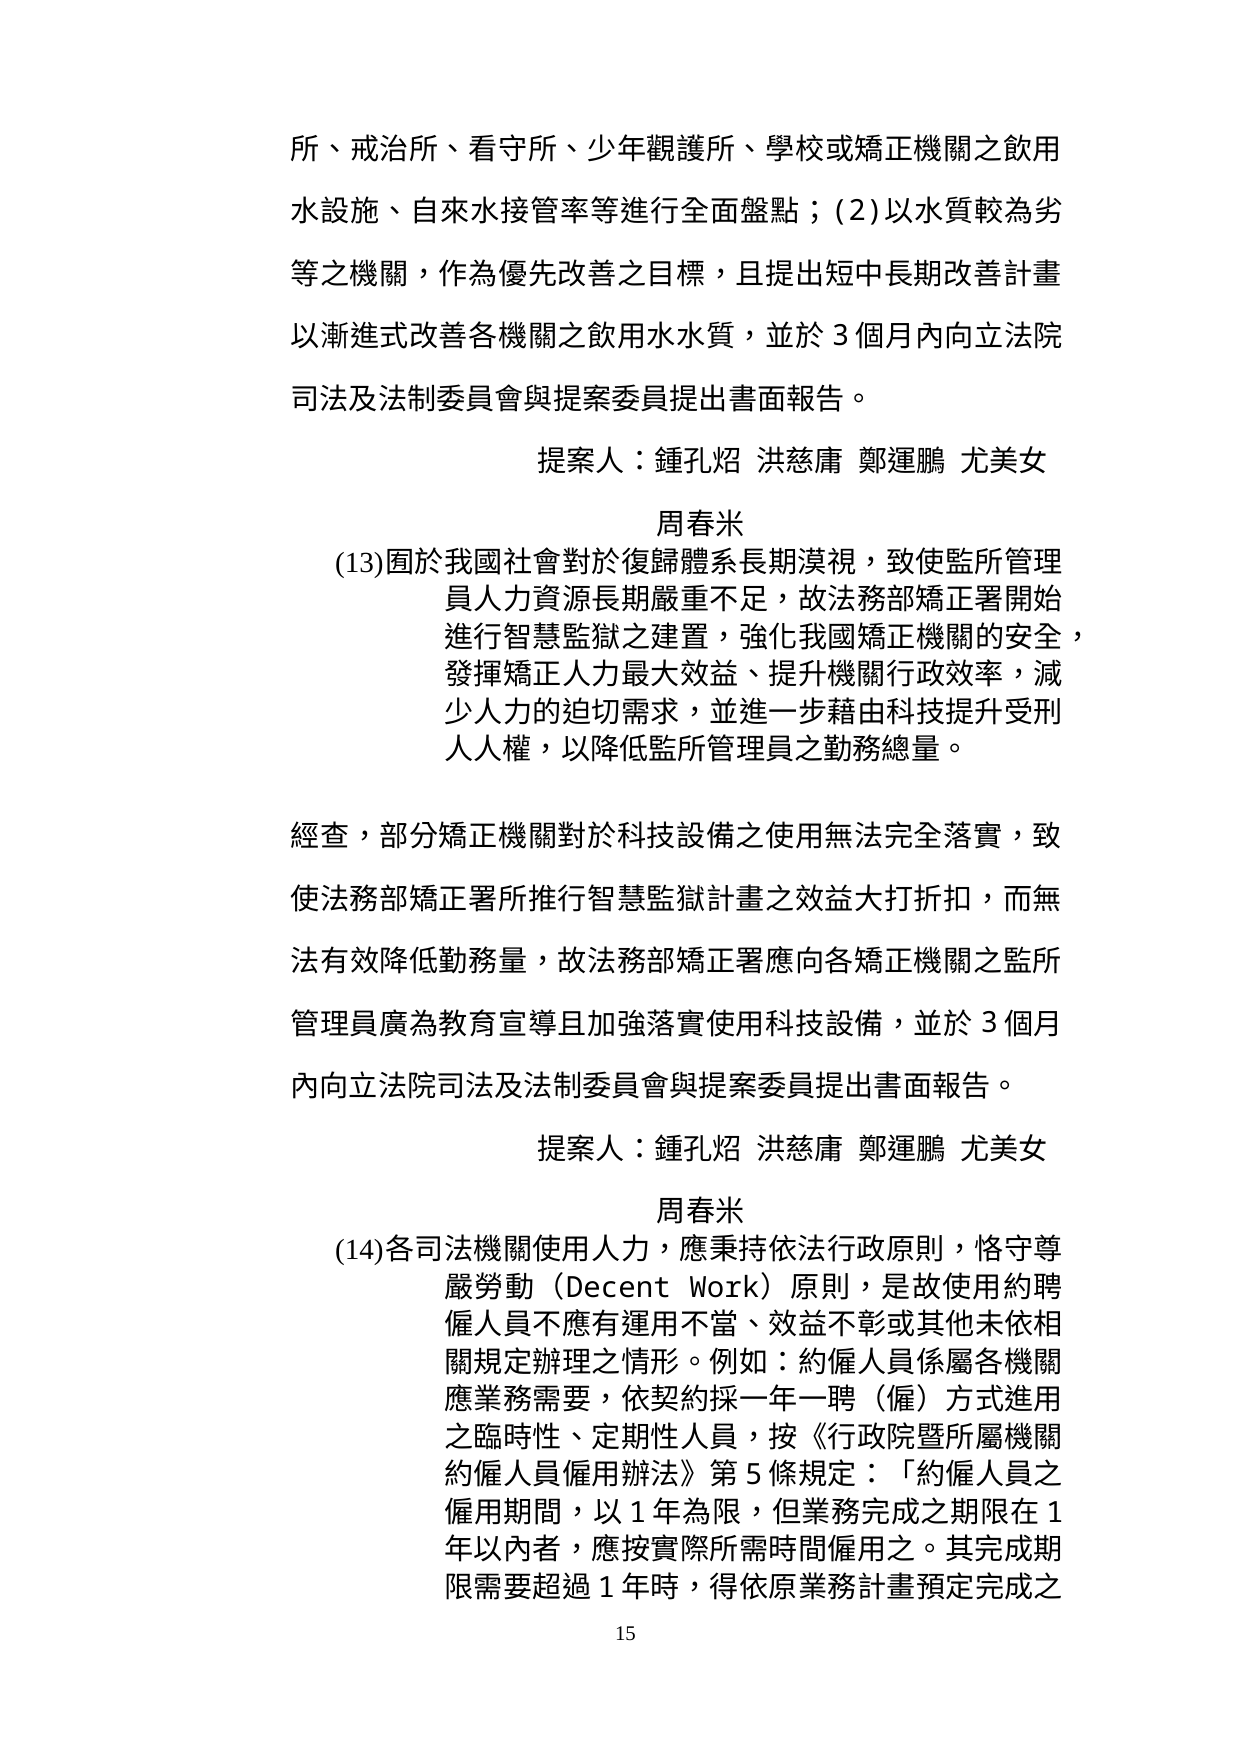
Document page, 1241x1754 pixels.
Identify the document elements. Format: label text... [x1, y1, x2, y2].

text 經查，部分矯正機關對於科技設備之使用無法完全落實，致使法務部矯正署所推行智慧監獄計畫之效益大打折扣，而無法有效降低勤務量，故法務部矯正署應向各矯正機關之監所管理員廣為教育宣導且加強落實使用科技設備，並於3個月內向立法院司法及法制委員會與提案委員提出書面報告。 [290, 792, 1063, 1105]
text 所、戒治所、看守所、少年觀護所、學校或矯正機關之飲用水設施、自來水接管率等進行全面盤點；(2)以水質較為劣等之機關，作為優先改善之目標，且提出短中長期改善計畫以漸進式改善各機關之飲用水水質，並於3個月內向立法院司法及法制委員會與提案委員提出書面報告。 [290, 105, 1063, 417]
text 提案人：鍾孔炤 洪慈庸 鄭運鵬 尤美女 [537, 1105, 1063, 1167]
text 提案人：鍾孔炤 洪慈庸 鄭運鵬 尤美女 [537, 417, 1063, 480]
list 各司法機關使用人力，應秉持依法行政原則，恪守尊嚴勞動（Decent Work）原則，是故使用約聘僱人員不應有運用不當、效益不彰或其他未依相關規定辦理之情形。例如：約僱人員係屬各機關應業務需要，依契約採一年一聘（僱）方式進用之臨時性、定期性人員，按《行政院暨所屬機關約僱人員僱用辦法》第5條規定：「約僱人員之僱用期間，以1年為限，但業務完成之期限在1年以內者，應按實際所需時間僱用之。其完成期限需要超過1年時，得依原業務計畫預定完成之 [335, 1230, 1063, 1605]
text 周春米 [657, 1167, 1063, 1230]
list 囿於我國社會對於復歸體系長期漠視，致使監所管理員人力資源長期嚴重不足，故法務部矯正署開始進行智慧監獄之建置，強化我國矯正機關的安全，發揮矯正人力最大效益、提升機關行政效率，減少人力的迫切需求，並進一步藉由科技提升受刑人人權，以降低監所管理員之勤務總量。 [335, 542, 1063, 767]
text 周春米 [657, 480, 1063, 542]
